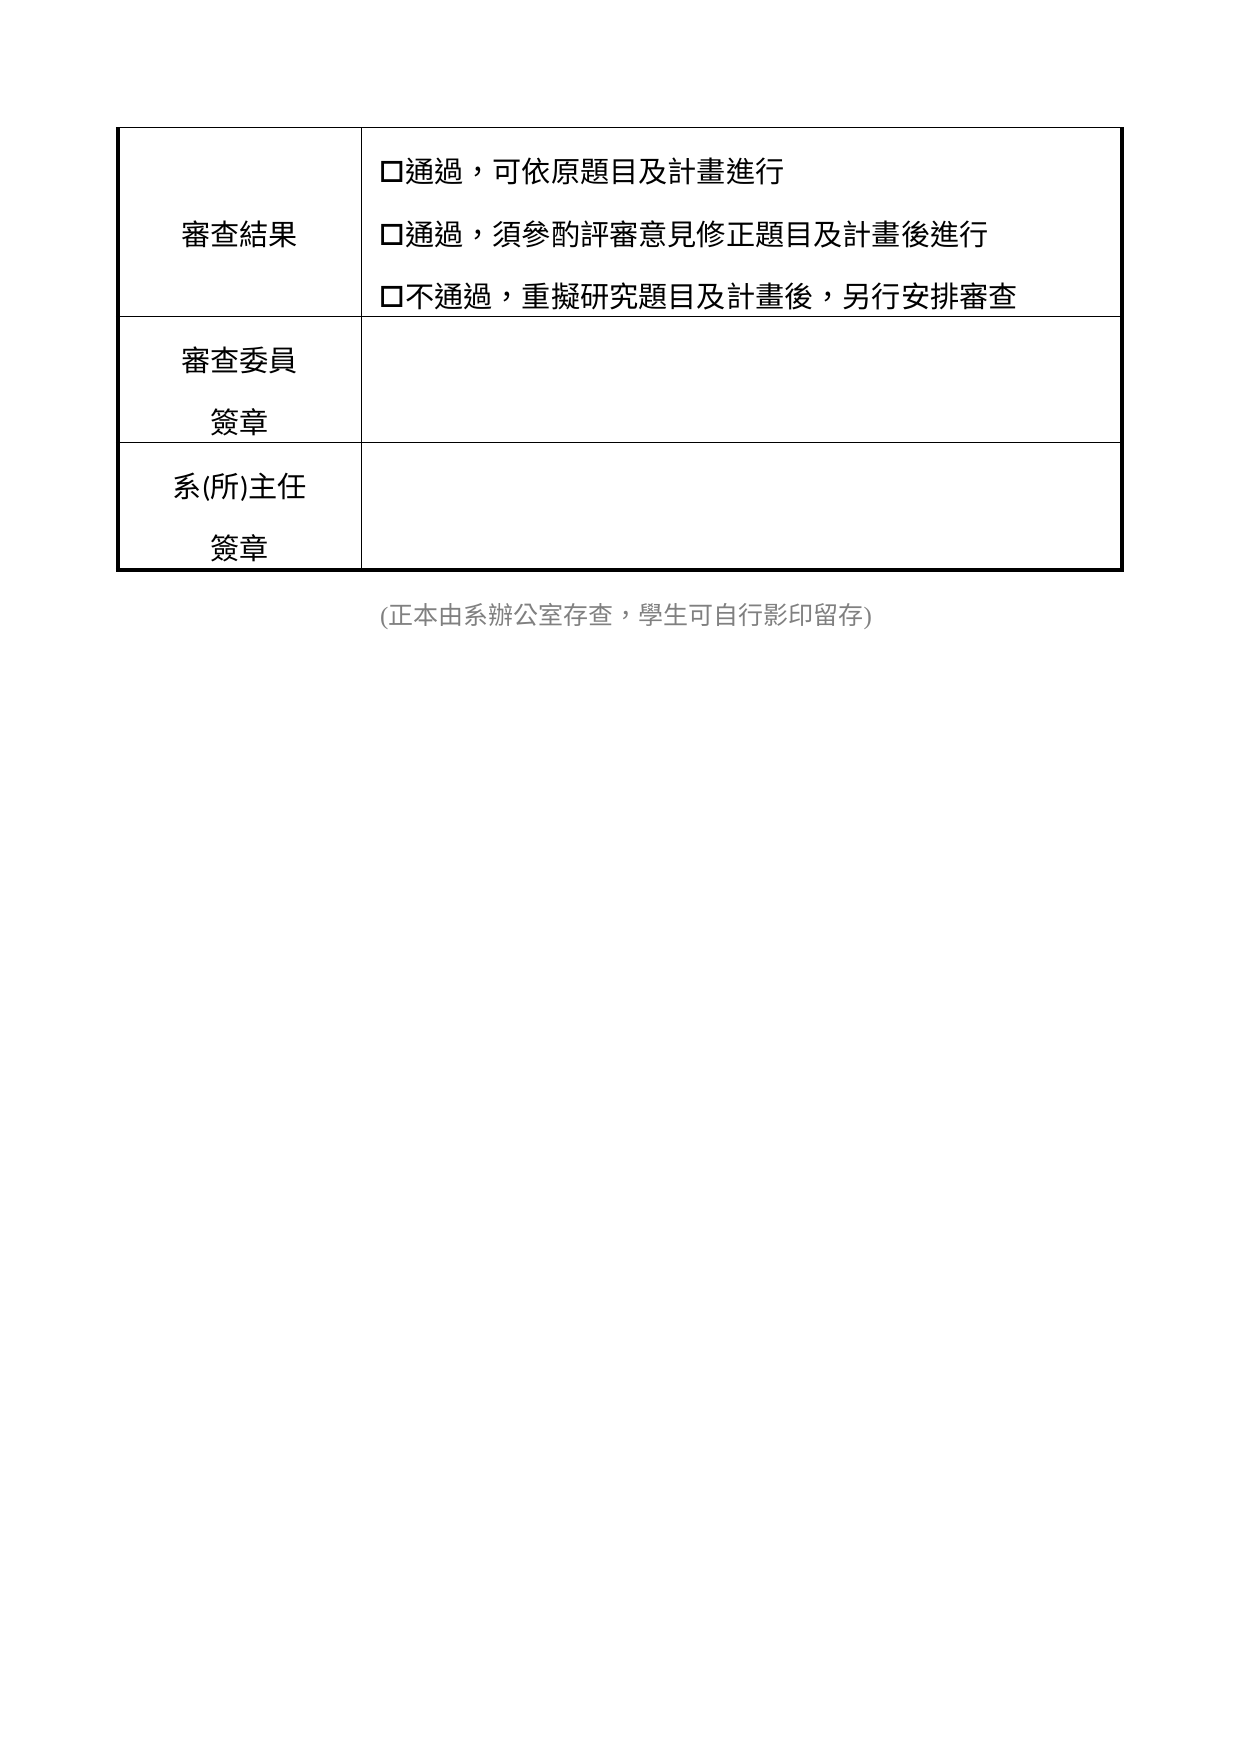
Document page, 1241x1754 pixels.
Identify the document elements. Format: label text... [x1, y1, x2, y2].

text (正本由系辦公室存查，學生可自行影印留存) [74, 572, 1181, 635]
table_cell 系(所)主任 簽章 [120, 443, 361, 568]
table_cell 通過，可依原題目及計畫進行 通過，須參酌評審意見修正題目及計畫後進行 不通過，重擬研究題目及計畫後，另行安排審查 [362, 128, 1120, 316]
table_cell 審查委員 簽章 [120, 317, 361, 442]
table_cell 審查結果 [120, 128, 361, 316]
table_cell [362, 443, 1120, 568]
table_cell [362, 317, 1120, 442]
